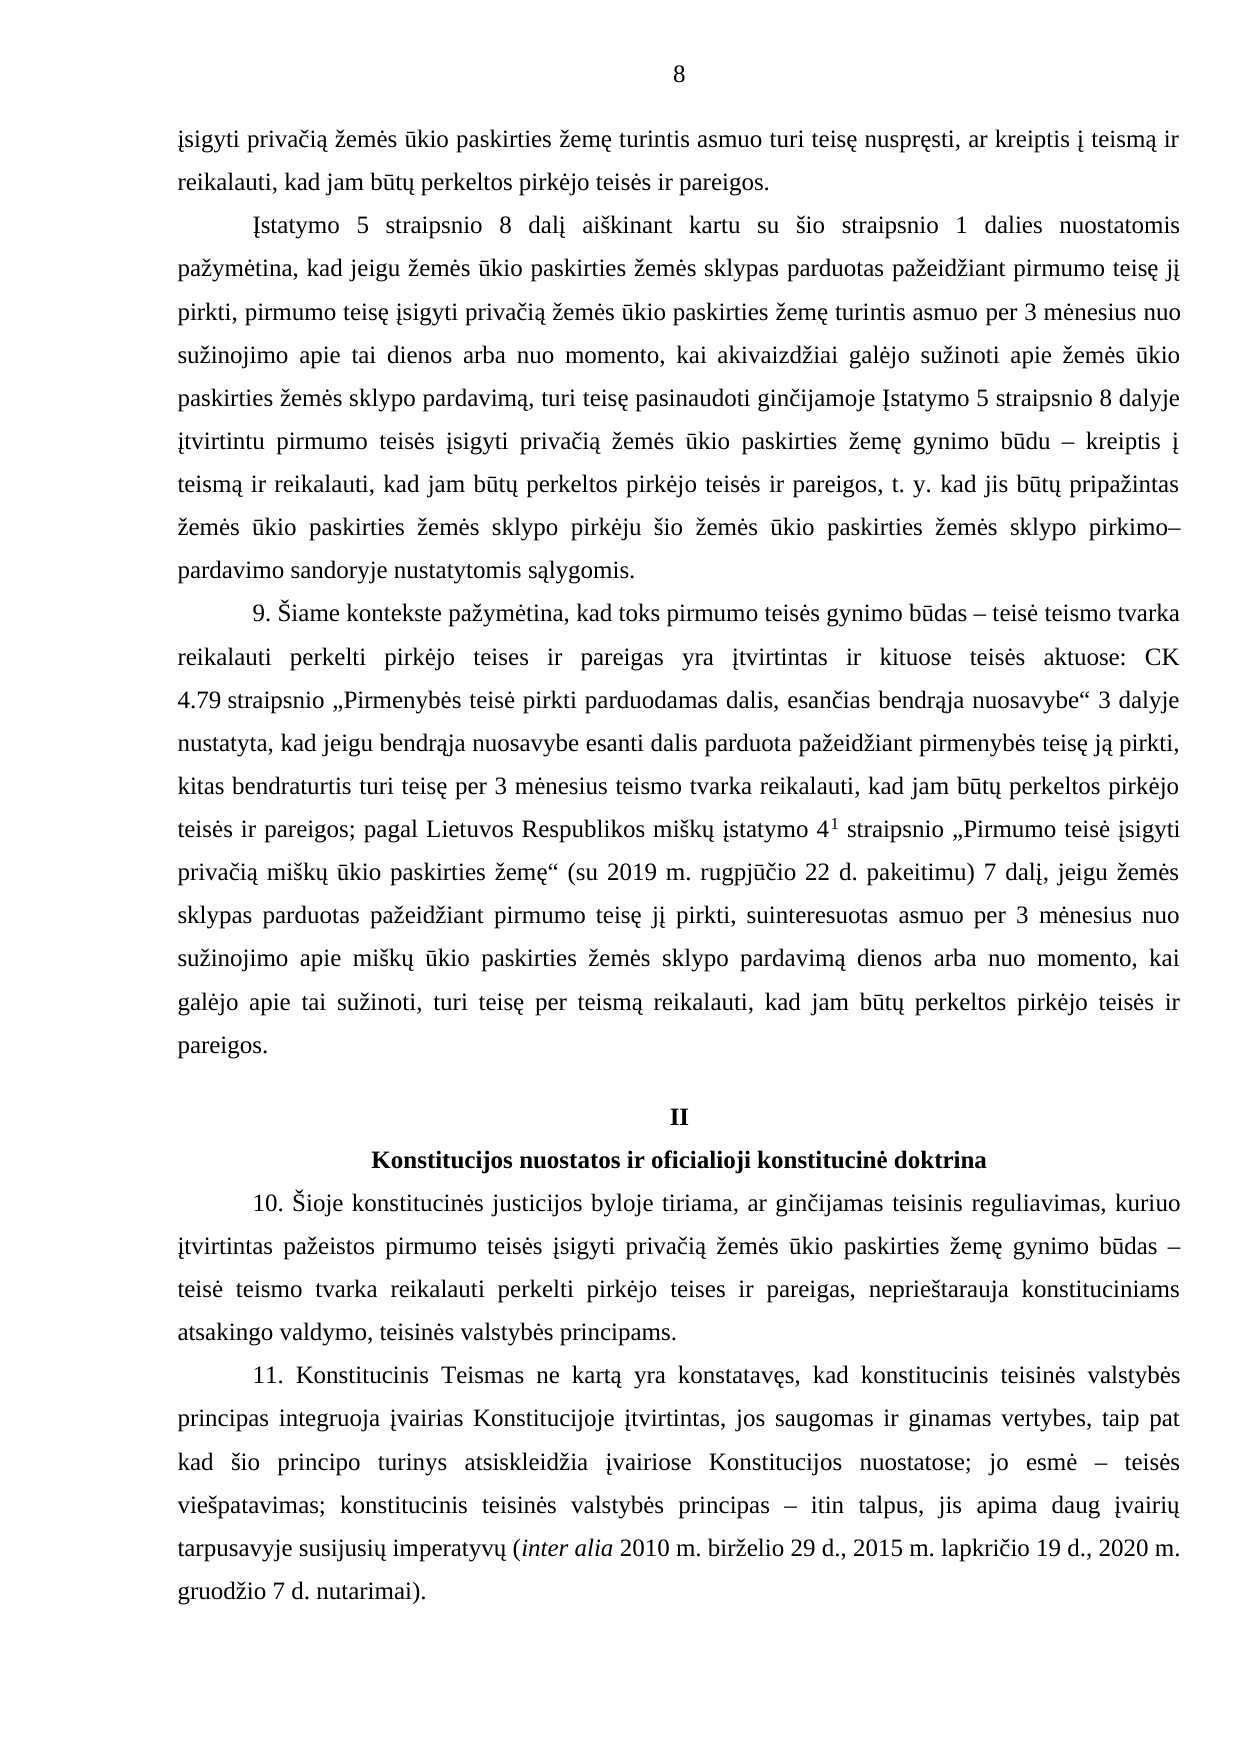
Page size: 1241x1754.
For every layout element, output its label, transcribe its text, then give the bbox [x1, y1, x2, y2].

text Įstatymo 5 straipsnio 8 dalį aiškinant kartu su šio straipsnio 1 dalies nuostatomis pažymėtina, kad jeigu žemės ūkio paskirties žemės sklypas parduotas pažeidžiant pirmumo teisę jį pirkti, pirmumo teisę įsigyti privačią žemės ūkio paskirties žemę turintis asmuo per 3 mėnesius nuo sužinojimo apie tai dienos arba nuo momento, kai akivaizdžiai galėjo sužinoti apie žemės ūkio paskirties žemės sklypo pardavimą, turi teisę pasinaudoti ginčijamoje Įstatymo 5 straipsnio 8 dalyje įtvirtintu pirmumo teisės įsigyti privačią žemės ūkio paskirties žemę gynimo būdu – kreiptis į teismą ir reikalauti, kad jam būtų perkeltos pirkėjo teisės ir pareigos, t. y. kad jis būtų pripažintas žemės ūkio paskirties žemės sklypo pirkėju šio žemės ūkio paskirties žemės sklypo pirkimo–pardavimo sandoryje nustatytomis sąlygomis. [177, 210, 1181, 584]
text Konstitucijos nuostatos ir oficialioji konstitucinė doktrina [177, 1145, 1181, 1173]
text II [177, 1102, 1181, 1130]
text įsigyti privačią žemės ūkio paskirties žemę turintis asmuo turi teisę nuspręsti, ar kreiptis į teismą ir reikalauti, kad jam būtų perkeltos pirkėjo teisės ir pareigos. [177, 124, 1181, 196]
text 9. Šiame kontekste pažymėtina, kad toks pirmumo teisės gynimo būdas – teisė teismo tvarka reikalauti perkelti pirkėjo teises ir pareigas yra įtvirtintas ir kituose teisės aktuose: CK 4.79 straipsnio „Pirmenybės teisė pirkti parduodamas dalis, esančias bendrąja nuosavybe“ 3 dalyje nustatyta, kad jeigu bendrąja nuosavybe esanti dalis parduota pažeidžiant pirmenybės teisę ją pirkti, kitas bendraturtis turi teisę per 3 mėnesius teismo tvarka reikalauti, kad jam būtų perkeltos pirkėjo teisės ir pareigos; pagal Lietuvos Respublikos miškų įstatymo 41 straipsnio „Pirmumo teisė įsigyti privačią miškų ūkio paskirties žemę“ (su 2019 m. rugpjūčio 22 d. pakeitimu) 7 dalį, jeigu žemės sklypas parduotas pažeidžiant pirmumo teisę jį pirkti, suinteresuotas asmuo per 3 mėnesius nuo sužinojimo apie miškų ūkio paskirties žemės sklypo pardavimą dienos arba nuo momento, kai galėjo apie tai sužinoti, turi teisę per teismą reikalauti, kad jam būtų perkeltos pirkėjo teisės ir pareigos. [177, 598, 1181, 1058]
text 11. Konstitucinis Teismas ne kartą yra konstatavęs, kad konstitucinis teisinės valstybės principas integruoja įvairias Konstitucijoje įtvirtintas, jos saugomas ir ginamas vertybes, taip pat kad šio principo turinys atsiskleidžia įvairiose Konstitucijos nuostatose; jo esmė – teisės viešpatavimas; konstitucinis teisinės valstybės principas – itin talpus, jis apima daug įvairių tarpusavyje susijusių imperatyvų (inter alia 2010 m. birželio 29 d., 2015 m. lapkričio 19 d., 2020 m. gruodžio 7 d. nutarimai). [177, 1360, 1181, 1605]
text 10. Šioje konstitucinės justicijos byloje tiriama, ar ginčijamas teisinis reguliavimas, kuriuo įtvirtintas pažeistos pirmumo teisės įsigyti privačią žemės ūkio paskirties žemę gynimo būdas – teisė teismo tvarka reikalauti perkelti pirkėjo teises ir pareigas, neprieštarauja konstituciniams atsakingo valdymo, teisinės valstybės principams. [177, 1188, 1181, 1346]
